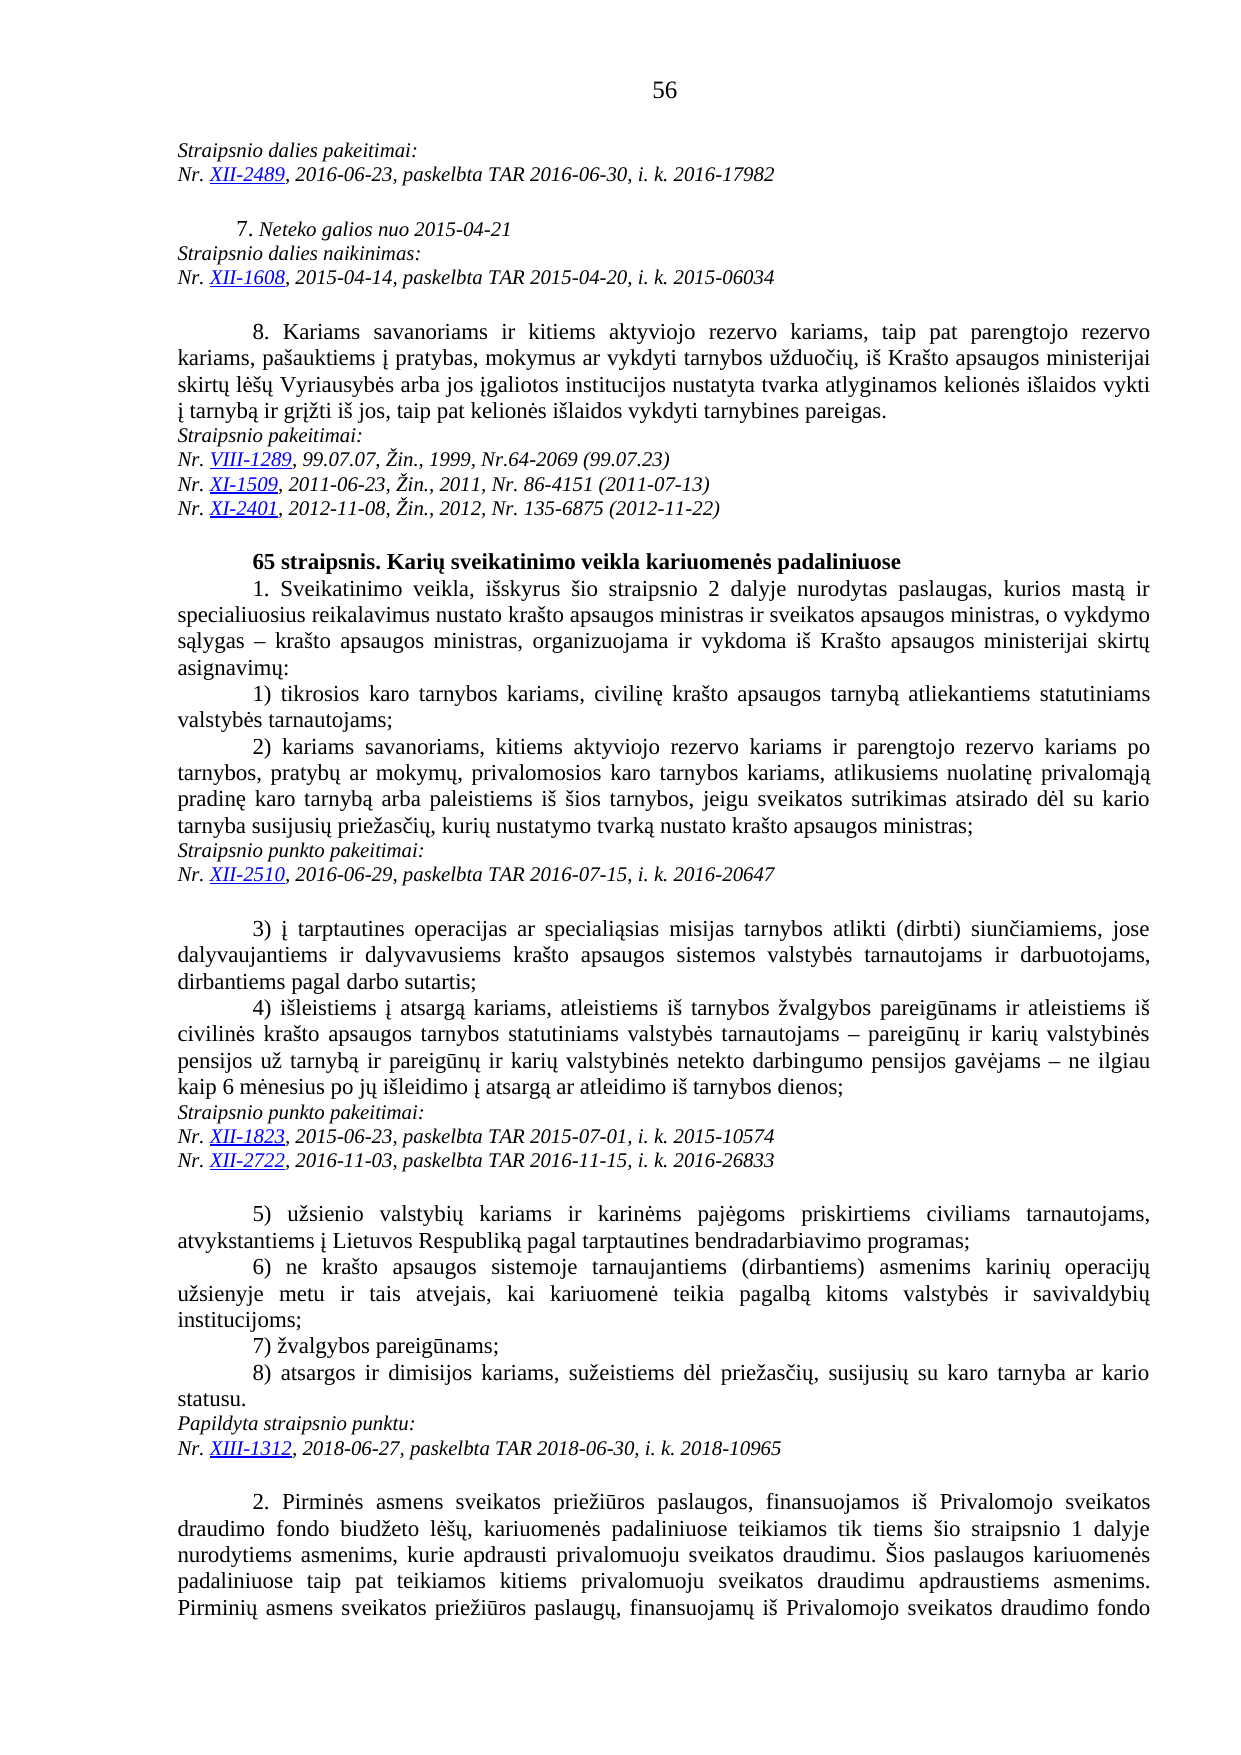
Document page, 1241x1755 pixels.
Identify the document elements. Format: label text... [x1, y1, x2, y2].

text Nr. VIII-1289, 99.07.07, Žin., 1999, Nr.64-2069 (99.07.23) [177, 447, 1152, 471]
text 3) į tarptautines operacijas ar specialiąsias misijas tarnybos atlikti (dirbti) siunčiamiems, jose dalyvaujantiems ir dalyvavusiems krašto apsaugos sistemos valstybės tarnautojams ir darbuotojams, dirbantiems pagal darbo sutartis; [177, 915, 1152, 994]
text 8. Kariams savanoriams ir kitiems aktyviojo rezervo kariams, taip pat parengtojo rezervo kariams, pašauktiems į pratybas, mokymus ar vykdyti tarnybos užduočių, iš Krašto apsaugos ministerijai skirtų lėšų Vyriausybės arba jos įgaliotos institucijos nustatyta tvarka atlyginamos kelionės išlaidos vykti į tarnybą ir grįžti iš jos, taip pat kelionės išlaidos vykdyti tarnybines pareigas. [177, 318, 1152, 423]
text Nr. XII-2510, 2016-06-29, paskelbta TAR 2016-07-15, i. k. 2016-20647 [177, 862, 1152, 886]
text 6) ne krašto apsaugos sistemoje tarnaujantiems (dirbantiems) asmenims karinių operacijų užsienyje metu ir tais atvejais, kai kariuomenė teikia pagalbą kitoms valstybės ir savivaldybių institucijoms; [177, 1253, 1152, 1332]
text Nr. XI-1509, 2011-06-23, Žin., 2011, Nr. 86-4151 (2011-07-13) [177, 471, 1152, 496]
text Straipsnio punkto pakeitimai: [177, 838, 1152, 862]
text Nr. XII-2489, 2016-06-23, paskelbta TAR 2016-06-30, i. k. 2016-17982 [177, 162, 1152, 186]
text Nr. XII-1823, 2015-06-23, paskelbta TAR 2015-07-01, i. k. 2015-10574 [177, 1124, 1152, 1148]
text 2) kariams savanoriams, kitiems aktyviojo rezervo kariams ir parengtojo rezervo kariams po tarnybos, pratybų ar mokymų, privalomosios karo tarnybos kariams, atlikusiems nuolatinę privalomąją pradinę karo tarnybą arba paleistiems iš šios tarnybos, jeigu sveikatos sutrikimas atsirado dėl su kario tarnyba susijusių priežasčių, kurių nustatymo tvarką nustato krašto apsaugos ministras; [177, 733, 1152, 838]
text Straipsnio punkto pakeitimai: [177, 1099, 1152, 1124]
text Nr. XI-2401, 2012-11-08, Žin., 2012, Nr. 135-6875 (2012-11-22) [177, 496, 1152, 519]
text Papildyta straipsnio punktu: [177, 1411, 1152, 1435]
text Nr. XIII-1312, 2018-06-27, paskelbta TAR 2018-06-30, i. k. 2018-10965 [177, 1435, 1152, 1459]
text 1) tikrosios karo tarnybos kariams, civilinę krašto apsaugos tarnybą atliekantiems statutiniams valstybės tarnautojams; [177, 680, 1152, 733]
text 7. Neteko galios nuo 2015-04-21 [177, 215, 1152, 241]
text Nr. XII-2722, 2016-11-03, paskelbta TAR 2016-11-15, i. k. 2016-26833 [177, 1148, 1152, 1172]
text Straipsnio dalies naikinimas: [177, 241, 1152, 265]
text 1. Sveikatinimo veikla, išskyrus šio straipsnio 2 dalyje nurodytas paslaugas, kurios mastą ir specialiuosius reikalavimus nustato krašto apsaugos ministras ir sveikatos apsaugos ministras, o vykdymo sąlygas – krašto apsaugos ministras, organizuojama ir vykdoma iš Krašto apsaugos ministerijai skirtų asignavimų: [177, 575, 1152, 680]
text 2. Pirminės asmens sveikatos priežiūros paslaugos, finansuojamos iš Privalomojo sveikatos draudimo fondo biudžeto lėšų, kariuomenės padaliniuose teikiamos tik tiems šio straipsnio 1 dalyje nurodytiems asmenims, kurie apdrausti privalomuoju sveikatos draudimu. Šios paslaugos kariuomenės padaliniuose taip pat teikiamos kitiems privalomuoju sveikatos draudimu apdraustiems asmenims. Pirminių asmens sveikatos priežiūros paslaugų, finansuojamų iš Privalomojo sveikatos draudimo fondo [177, 1488, 1152, 1620]
text Nr. XII-1608, 2015-04-14, paskelbta TAR 2015-04-20, i. k. 2015-06034 [177, 265, 1152, 289]
text 7) žvalgybos pareigūnams; [177, 1332, 1152, 1359]
text Straipsnio pakeitimai: [177, 423, 1152, 447]
text 5) užsienio valstybių kariams ir karinėms pajėgoms priskirtiems civiliams tarnautojams, atvykstantiems į Lietuvos Respubliką pagal tarptautines bendradarbiavimo programas; [177, 1201, 1152, 1253]
text 8) atsargos ir dimisijos kariams, sužeistiems dėl priežasčių, susijusių su karo tarnyba ar kario statusu. [177, 1359, 1152, 1411]
text 65 straipsnis. Karių sveikatinimo veikla kariuomenės padaliniuose [177, 548, 1152, 575]
text 4) išleistiems į atsargą kariams, atleistiems iš tarnybos žvalgybos pareigūnams ir atleistiems iš civilinės krašto apsaugos tarnybos statutiniams valstybės tarnautojams – pareigūnų ir karių valstybinės pensijos už tarnybą ir pareigūnų ir karių valstybinės netekto darbingumo pensijos gavėjams – ne ilgiau kaip 6 mėnesius po jų išleidimo į atsargą ar atleidimo iš tarnybos dienos; [177, 994, 1152, 1099]
text Straipsnio dalies pakeitimai: [177, 138, 1152, 162]
